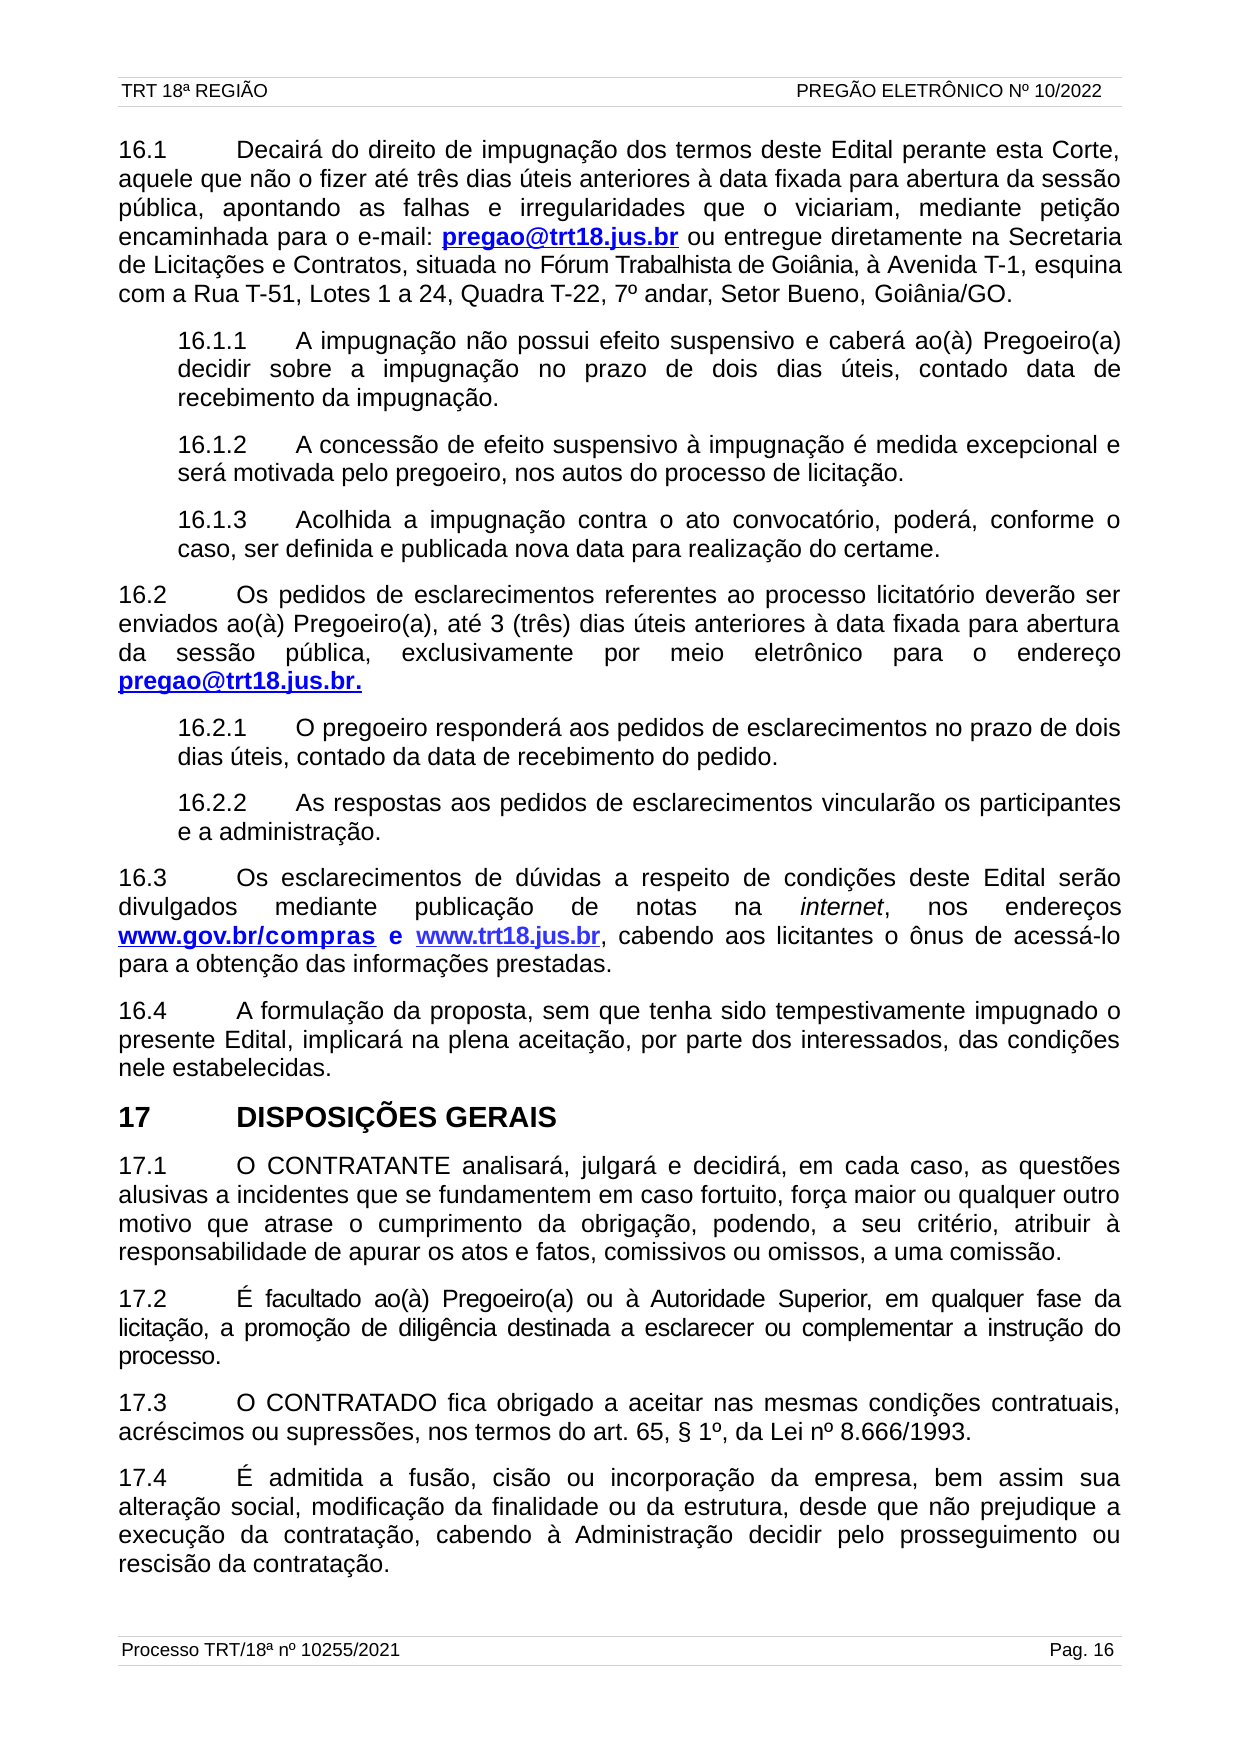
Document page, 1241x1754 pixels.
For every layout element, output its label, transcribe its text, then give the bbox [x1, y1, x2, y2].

text 16.1.1 A impugnação não possui efeito suspensivo e caberá ao(à) Pregoeiro(a) decidir sobre a impugnação no prazo de dois dias úteis, contado data de recebimento da impugnação. [177, 326, 1122, 412]
text 16.3 Os esclarecimentos de dúvidas a respeito de condições deste Edital serão divulgados mediante publicação de notas na internet, nos endereços www.gov.br/compras e www.trt18.jus.br, cabendo aos licitantes o ônus de acessá-lo para a obtenção das informações prestadas. [118, 863, 1122, 978]
text 17.4 É admitida a fusão, cisão ou incorporação da empresa, bem assim sua alteração social, modificação da finalidade ou da estrutura, desde que não prejudique a execução da contratação, cabendo à Administração decidir pelo prosseguimento ou rescisão da contratação. [118, 1463, 1122, 1578]
text 16.1.3 Acolhida a impugnação contra o ato convocatório, poderá, conforme o caso, ser definida e publicada nova data para realização do certame. [177, 505, 1122, 562]
text 17 DISPOSIÇÕES GERAIS [118, 1100, 1122, 1133]
text 16.1 Decairá do direito de impugnação dos termos deste Edital perante esta Corte, aquele que não o fizer até três dias úteis anteriores à data fixada para abertura da sessão pública, apontando as falhas e irregularidades que o viciariam, mediante petição encaminhada para o e-mail: pregao@trt18.jus.br ou entregue diretamente na Secretaria de Licitações e Contratos, situada no Fórum Trabalhista de Goiânia, à Avenida T-1, esquina com a Rua T-51, Lotes 1 a 24, Quadra T-22, 7º andar, Setor Bueno, Goiânia/GO. [118, 136, 1122, 308]
text 16.2.1 O pregoeiro responderá aos pedidos de esclarecimentos no prazo de dois dias úteis, contado da data de recebimento do pedido. [177, 713, 1122, 770]
text 16.1.2 A concessão de efeito suspensivo à impugnação é medida excepcional e será motivada pelo pregoeiro, nos autos do processo de licitação. [177, 430, 1122, 487]
text 17.3 O CONTRATADO fica obrigado a aceitar nas mesmas condições contratuais, acréscimos ou supressões, nos termos do art. 65, § 1º, da Lei nº 8.666/1993. [118, 1388, 1122, 1445]
text 17.2 É facultado ao(à) Pregoeiro(a) ou à Autoridade Superior, em qualquer fase da licitação, a promoção de diligência destinada a esclarecer ou complementar a instrução do processo. [118, 1284, 1122, 1370]
text 17.1 O CONTRATANTE analisará, julgará e decidirá, em cada caso, as questões alusivas a incidentes que se fundamentem em caso fortuito, força maior ou qualquer outro motivo que atrase o cumprimento da obrigação, podendo, a seu critério, atribuir à responsabilidade de apurar os atos e fatos, comissivos ou omissos, a uma comissão. [118, 1151, 1122, 1266]
text 16.2.2 As respostas aos pedidos de esclarecimentos vincularão os participantes e a administração. [177, 788, 1122, 846]
text 16.4 A formulação da proposta, sem que tenha sido tempestivamente impugnado o presente Edital, implicará na plena aceitação, por parte dos interessados, das condições nele estabelecidas. [118, 996, 1122, 1082]
text 16.2 Os pedidos de esclarecimentos referentes ao processo licitatório deverão ser enviados ao(à) Pregoeiro(a), até 3 (três) dias úteis anteriores à data fixada para abertura da sessão pública, exclusivamente por meio eletrônico para o endereço pregao@trt18.jus.br. [118, 580, 1122, 695]
